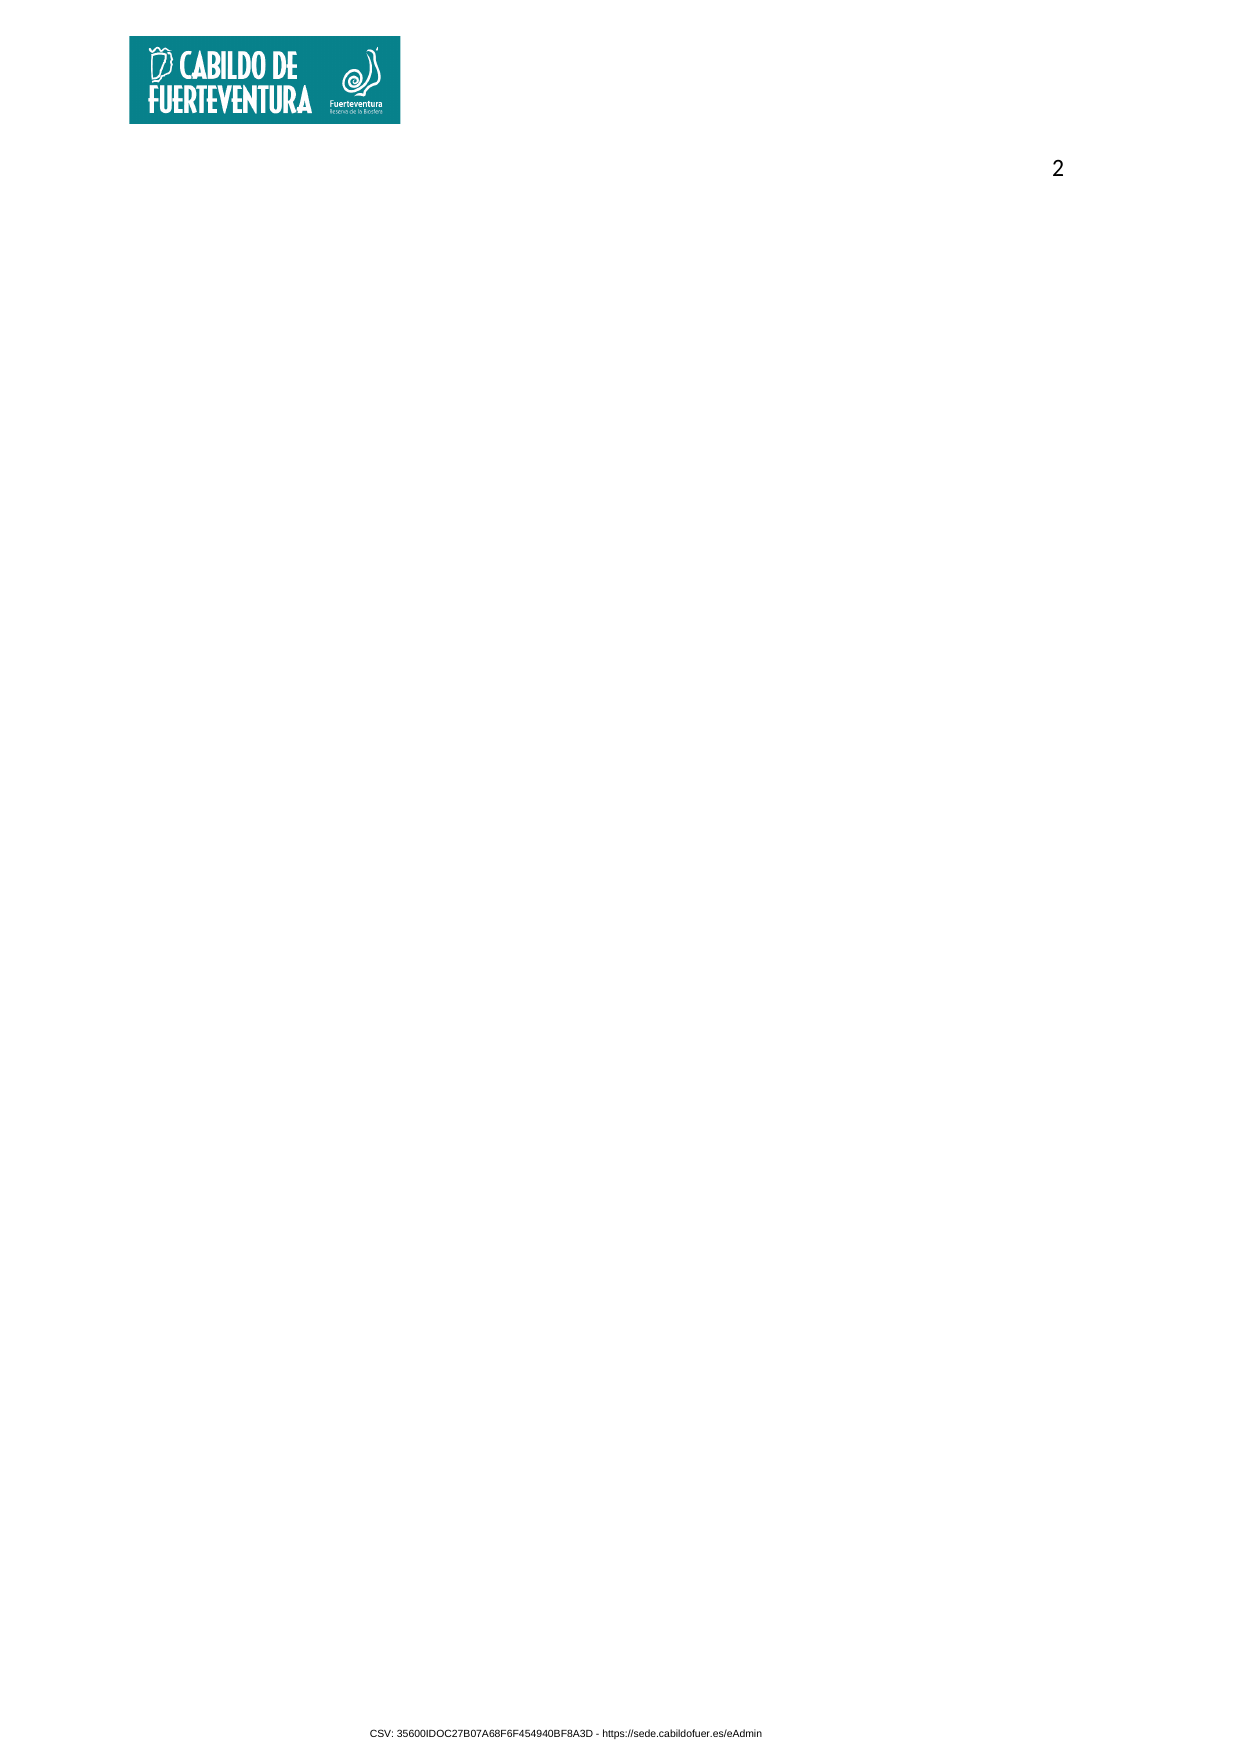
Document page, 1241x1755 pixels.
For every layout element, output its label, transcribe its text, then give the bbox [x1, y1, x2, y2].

subtitle 2 [119, 152, 1064, 183]
